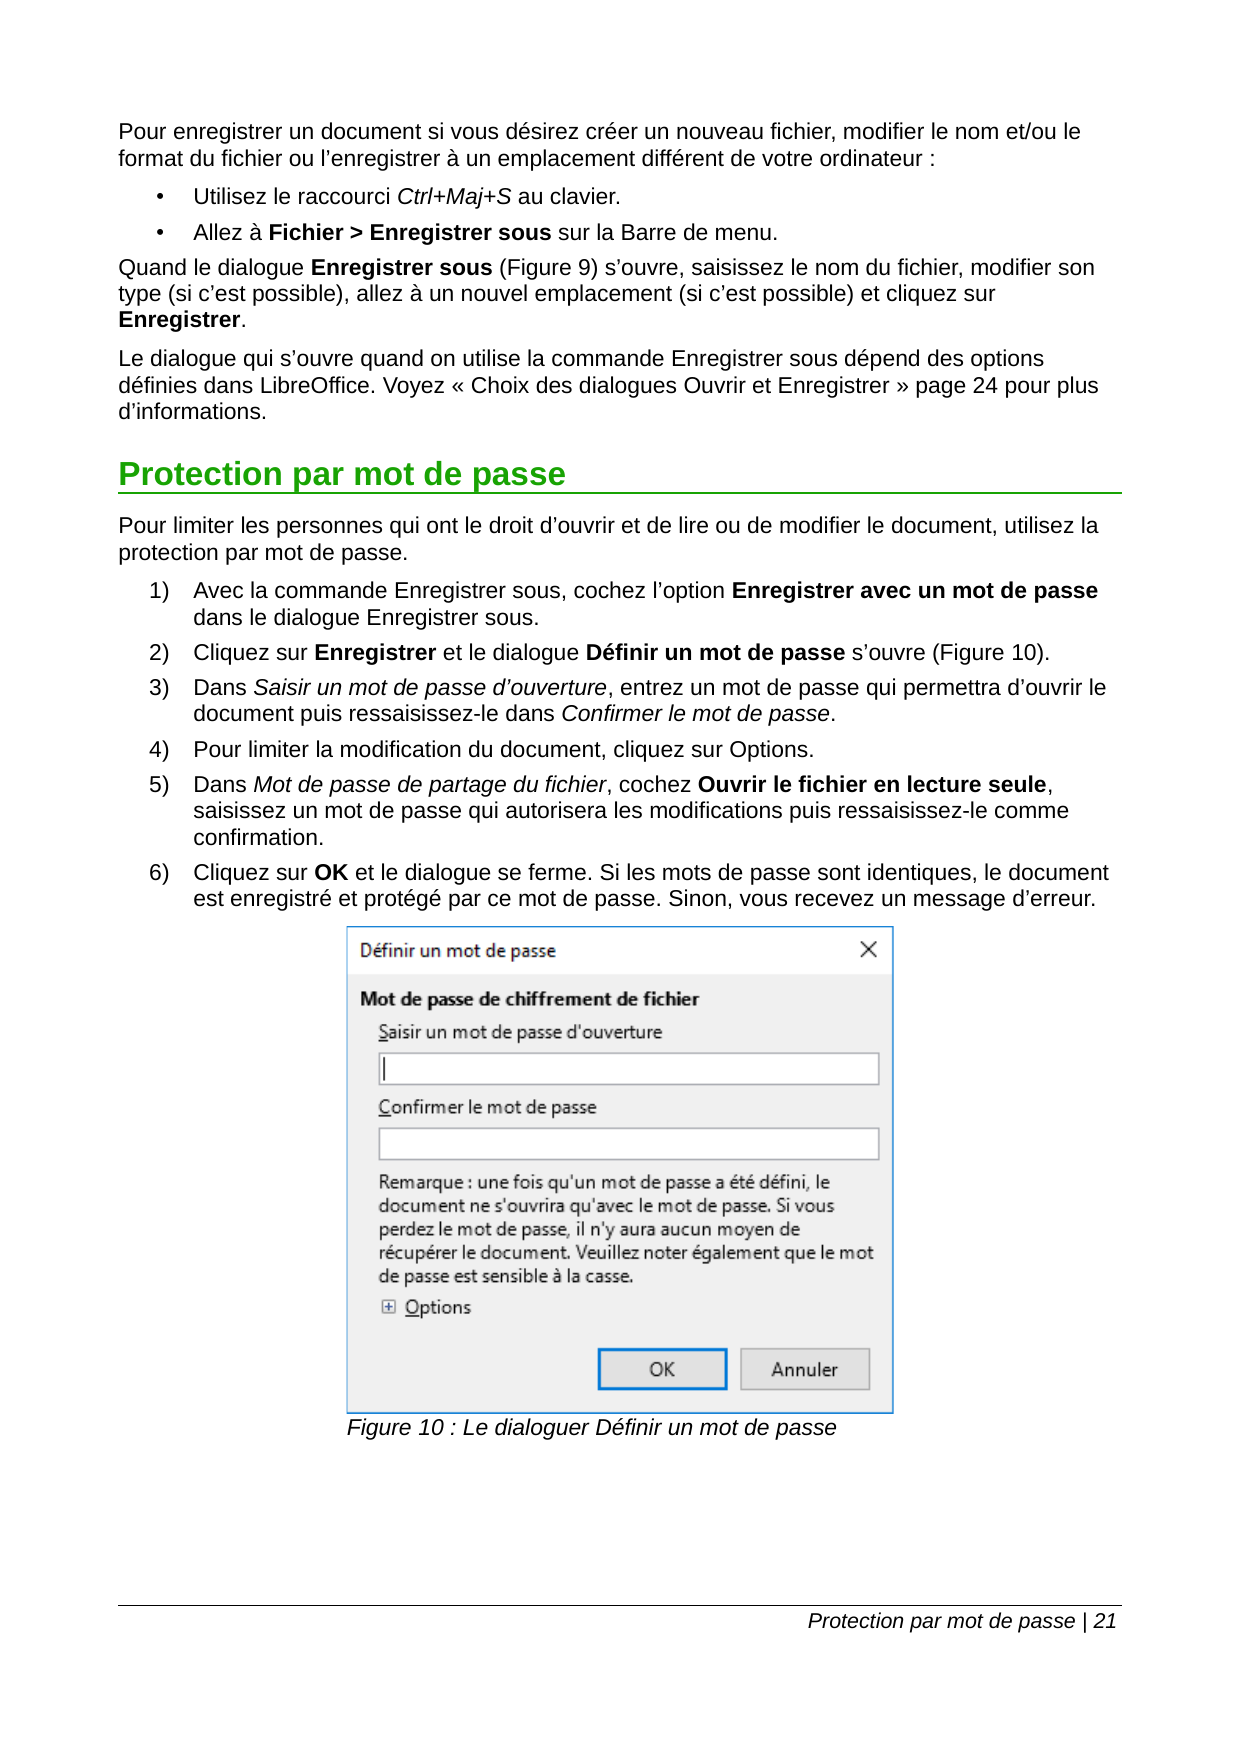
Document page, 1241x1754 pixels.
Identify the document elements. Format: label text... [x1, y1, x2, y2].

subtitle Protection par mot de passe [118, 454, 1122, 492]
text Pour enregistrer un document si vous désirez créer un nouveau fichier, modifier le nom et/ou le format du fichier ou l’enregistrer à un emplacement différent de votre ordinateur : [118, 118, 1122, 171]
text Quand le dialogue Enregistrer sous (Figure 9) s’ouvre, saisissez le nom du fichier, modifier son type (si c’est possible), allez à un nouvel emplacement (si c’est possible) et cliquez sur Enregistrer. [118, 254, 1122, 333]
text Le dialogue qui s’ouvre quand on utilise la commande Enregistrer sous dépend des options définies dans LibreOffice. Voyez « Choix des dialogues Ouvrir et Enregistrer » page 23 pour plus d’informations. [118, 345, 1122, 424]
list Pour limiter la modification du document, cliquez sur Options. [169, 736, 1122, 762]
text Pour limiter les personnes qui ont le droit d’ouvrir et de lire ou de modifier le document, utilisez la protection par mot de passe. [118, 512, 1122, 565]
list Cliquez sur Enregistrer et le dialogue Définir un mot de passe s’ouvre (Figure 10). [169, 639, 1122, 665]
list Cliquez sur OK et le dialogue se ferme. Si les mots de passe sont identiques, le document est enregistré et protégé par ce mot de passe. Sinon, vous recevez un message d’erreur. [169, 859, 1122, 911]
picture [346, 926, 894, 1414]
list Dans Mot de passe de partage du fichier, cochez Ouvrir le fichier en lecture seule, saisissez un mot de passe qui autorisera les modifications puis ressaisissez-le comme confirmation. [169, 771, 1122, 850]
list Utilisez le raccourci Ctrl+Maj+S au clavier. [156, 183, 1122, 210]
list Avec la commande Enregistrer sous, cochez l’option Enregistrer avec un mot de passe dans le dialogue Enregistrer sous. [169, 577, 1122, 630]
list Allez à Fichier > Enregistrer sous sur la Barre de menu. [156, 218, 1122, 245]
text Figure 10 : Le dialoguer Définir un mot de passe [347, 1414, 893, 1440]
list Dans Saisir un mot de passe d’ouverture, entrez un mot de passe qui permettra d’ouvrir le document puis ressaisissez-le dans Confirmer le mot de passe. [169, 674, 1122, 727]
